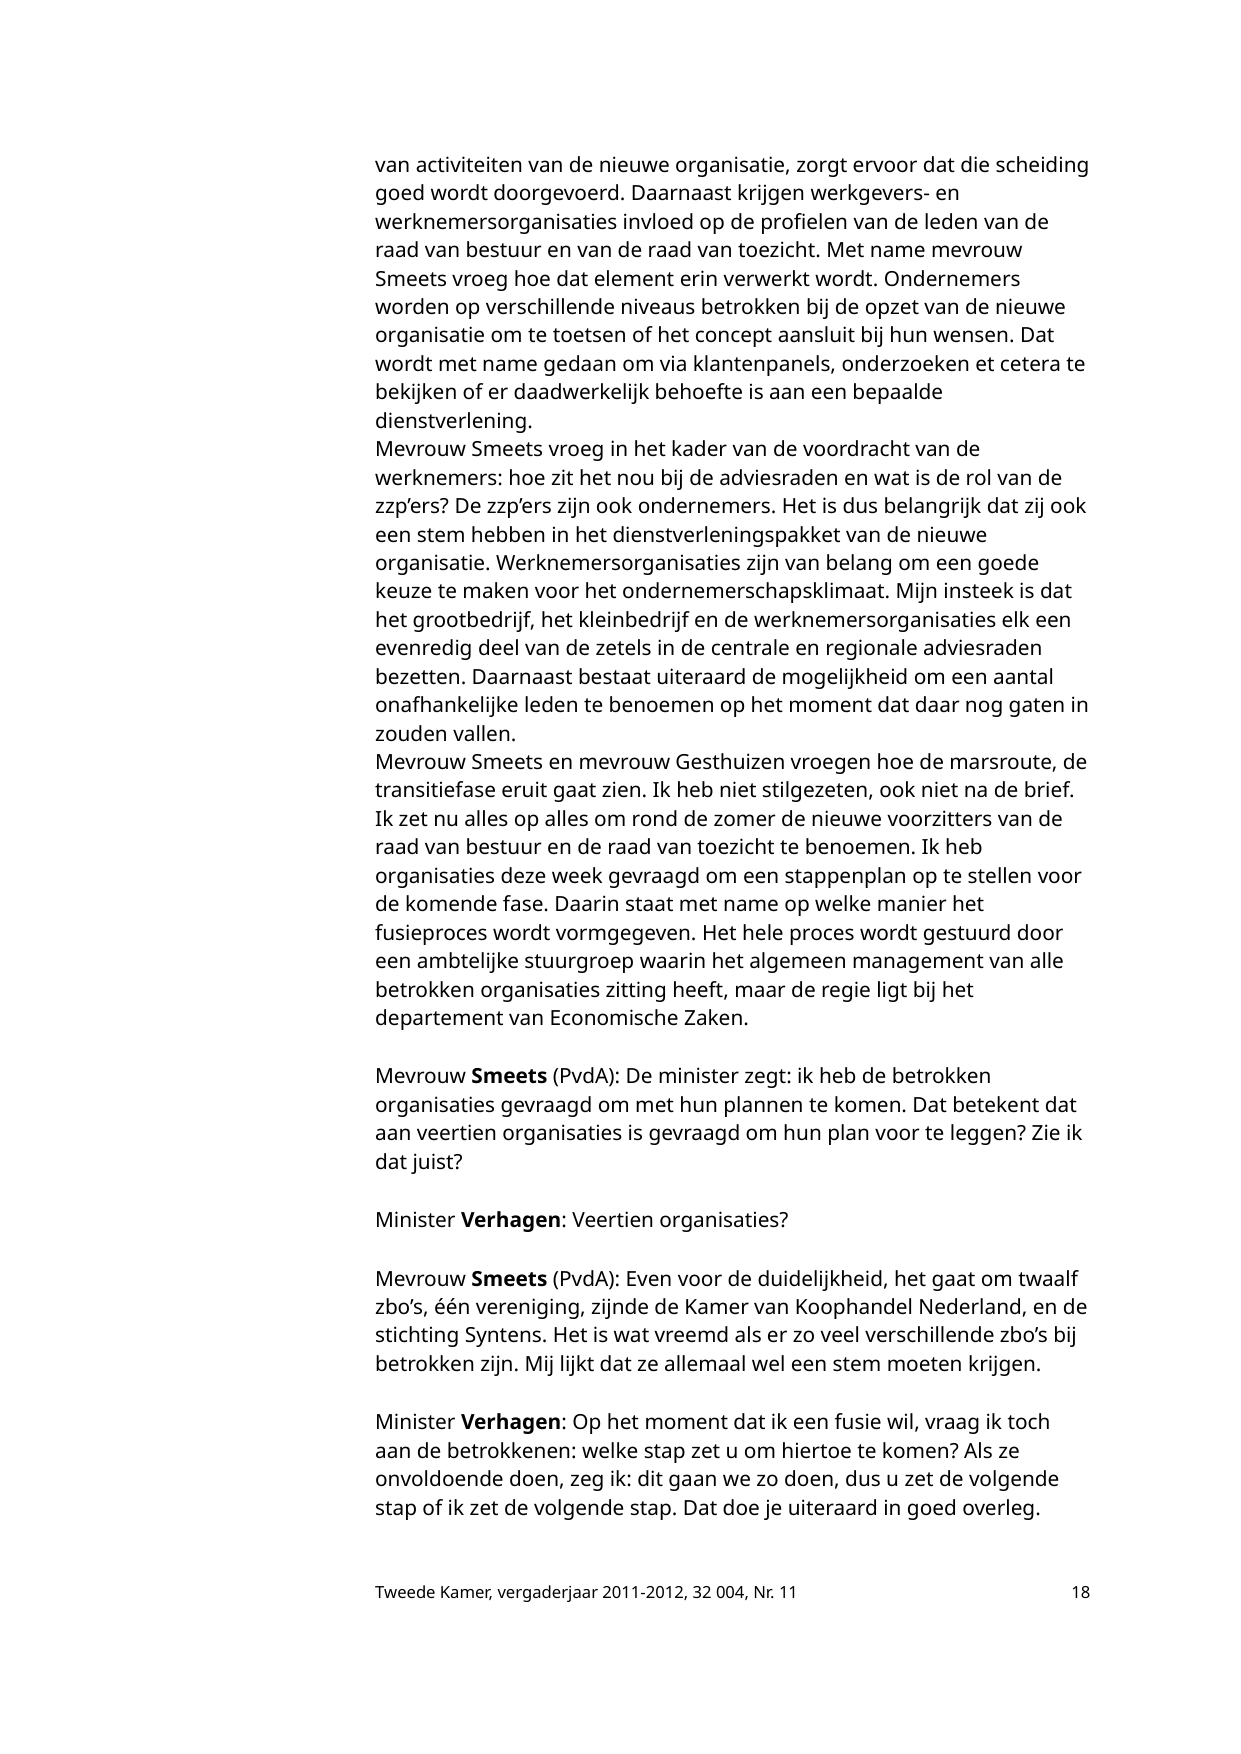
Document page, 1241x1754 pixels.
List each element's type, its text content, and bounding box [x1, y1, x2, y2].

text Mevrouw Smeets (PvdA): De minister zegt: ik heb de betrokken organisaties gevraagd om met hun plannen te komen. Dat betekent dat aan veertien organisaties is gevraagd om hun plan voor te leggen? Zie ik dat juist? [375, 1062, 1090, 1175]
text van activiteiten van de nieuwe organisatie, zorgt ervoor dat die scheiding goed wordt doorgevoerd. Daarnaast krijgen werkgevers- en werknemersorganisaties invloed op de profielen van de leden van de raad van bestuur en van de raad van toezicht. Met name mevrouw Smeets vroeg hoe dat element erin verwerkt wordt. Ondernemers worden op verschillende niveaus betrokken bij de opzet van de nieuwe organisatie om te toetsen of het concept aansluit bij hun wensen. Dat wordt met name gedaan om via klantenpanels, onderzoeken et cetera te bekijken of er daadwerkelijk behoefte is aan een bepaalde dienstverlening. [375, 150, 1090, 434]
text Minister Verhagen: Veertien organisaties? [375, 1205, 1090, 1234]
text Mevrouw Smeets en mevrouw Gesthuizen vroegen hoe de marsroute, de transitiefase eruit gaat zien. Ik heb niet stilgezeten, ook niet na de brief. Ik zet nu alles op alles om rond de zomer de nieuwe voorzitters van de raad van bestuur en de raad van toezicht te benoemen. Ik heb organisaties deze week gevraagd om een stappenplan op te stellen voor de komende fase. Daarin staat met name op welke manier het fusieproces wordt vormgegeven. Het hele proces wordt gestuurd door een ambtelijke stuurgroep waarin het algemeen management van alle betrokken organisaties zitting heeft, maar de regie ligt bij het departement van Economische Zaken. [375, 747, 1090, 1032]
text Minister Verhagen: Op het moment dat ik een fusie wil, vraag ik toch aan de betrokkenen: welke stap zet u om hiertoe te komen? Als ze onvoldoende doen, zeg ik: dit gaan we zo doen, dus u zet de volgende stap of ik zet de volgende stap. Dat doe je uiteraard in goed overleg. [375, 1407, 1090, 1521]
text Mevrouw Smeets vroeg in het kader van de voordracht van de werknemers: hoe zit het nou bij de adviesraden en wat is de rol van de zzp’ers? De zzp’ers zijn ook ondernemers. Het is dus belangrijk dat zij ook een stem hebben in het dienstverleningspakket van de nieuwe organisatie. Werknemersorganisaties zijn van belang om een goede keuze te maken voor het ondernemerschapsklimaat. Mijn insteek is dat het grootbedrijf, het kleinbedrijf en de werknemersorganisaties elk een evenredig deel van de zetels in de centrale en regionale adviesraden bezetten. Daarnaast bestaat uiteraard de mogelijkheid om een aantal onafhankelijke leden te benoemen op het moment dat daar nog gaten in zouden vallen. [375, 434, 1090, 747]
text Mevrouw Smeets (PvdA): Even voor de duidelijkheid, het gaat om twaalf zbo’s, één vereniging, zijnde de Kamer van Koophandel Nederland, en de stichting Syntens. Het is wat vreemd als er zo veel verschillende zbo’s bij betrokken zijn. Mij lijkt dat ze allemaal wel een stem moeten krijgen. [375, 1264, 1090, 1377]
